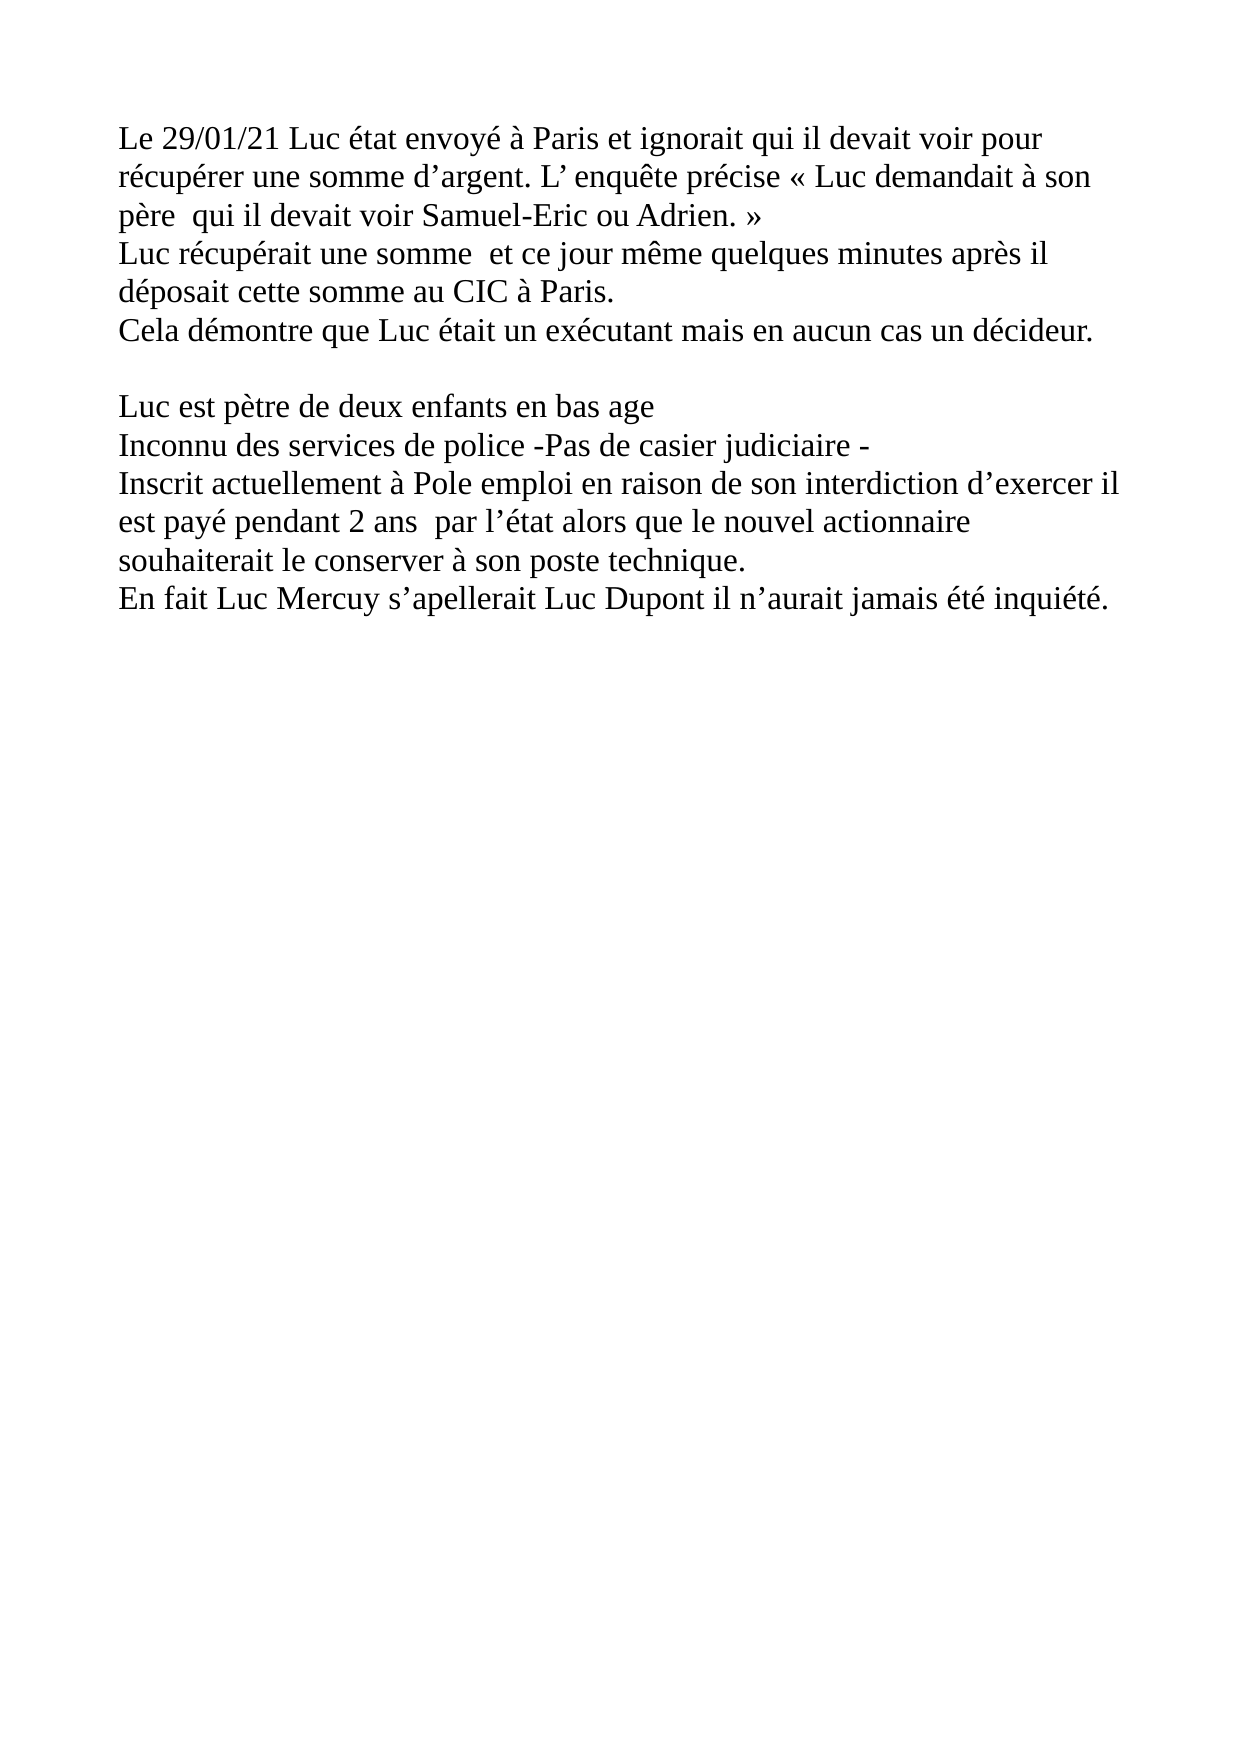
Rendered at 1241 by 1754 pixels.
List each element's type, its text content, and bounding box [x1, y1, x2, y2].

text Luc est pètre de deux enfants en bas age [118, 386, 1122, 425]
text Le 29/01/21 Luc état envoyé à Paris et ignorait qui il devait voir pour récupérer une somme d’argent. L’ enquête précise « Luc demandait à son père qui il devait voir Samuel-Eric ou Adrien. » [118, 118, 1122, 233]
text Cela démontre que Luc était un exécutant mais en aucun cas un décideur. [118, 310, 1122, 348]
text Luc récupérait une somme et ce jour même quelques minutes après il déposait cette somme au CIC à Paris. [118, 233, 1122, 310]
text Inscrit actuellement à Pole emploi en raison de son interdiction d’exercer il est payé pendant 2 ans par l’état alors que le nouvel actionnaire souhaiterait le conserver à son poste technique. [118, 463, 1122, 578]
text Inconnu des services de police -Pas de casier judiciaire - [118, 425, 1122, 463]
text En fait Luc Mercuy s’apellerait Luc Dupont il n’aurait jamais été inquiété. [118, 578, 1122, 616]
